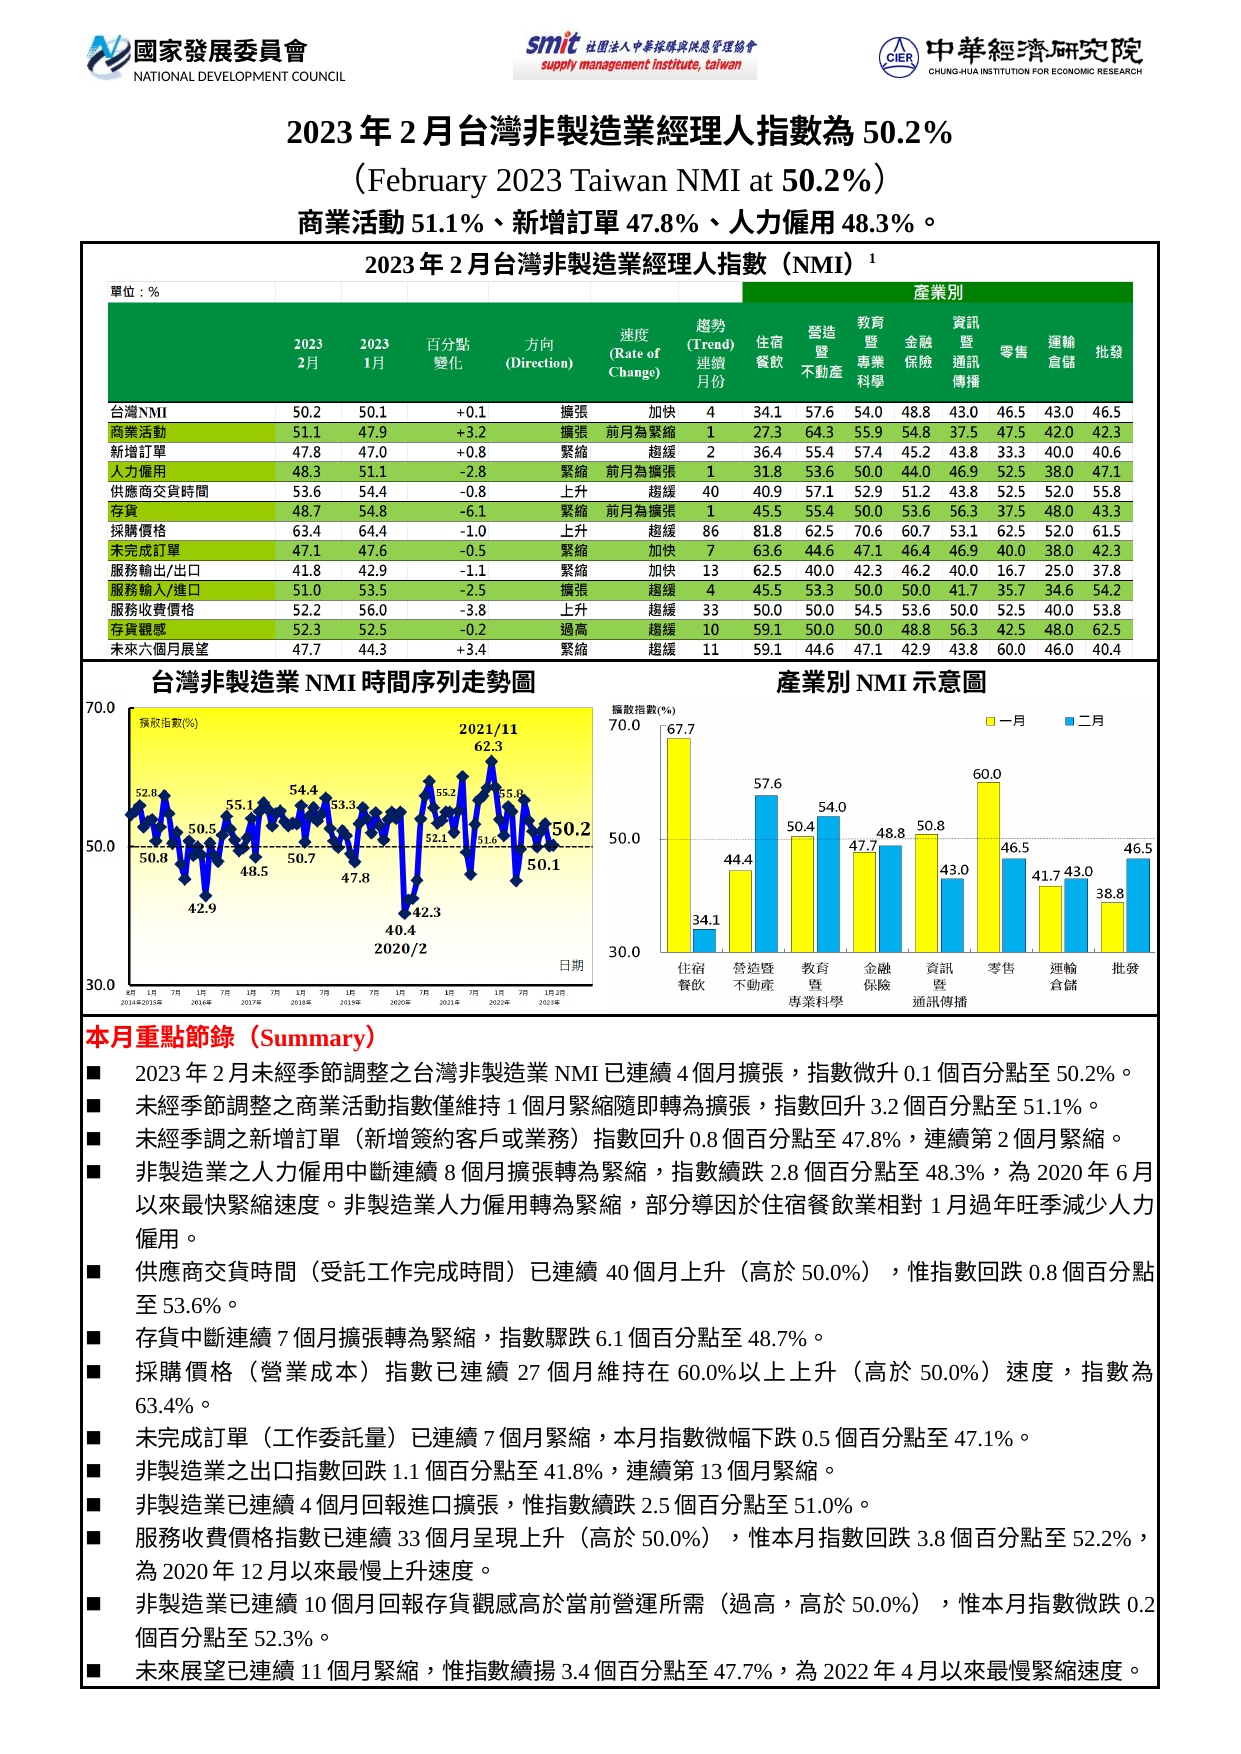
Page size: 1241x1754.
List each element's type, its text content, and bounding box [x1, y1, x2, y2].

picture [512, 28, 758, 80]
table_cell 台灣非製造業NMI時間序列走勢圖 [83, 662, 604, 1014]
picture [607, 698, 1156, 1014]
picture [107, 281, 1133, 660]
table_cell 本月重點節錄（Summary） 2023年2月未經季節調整之台灣非製造業NMI已連續4個月擴張，指數微升0.1個百分點至50.2%。 未經季節調整之商業活動指數僅維持1個月緊縮隨即轉為擴張，指數回升3.2個百分點至51.1%。 未經季調之新增訂單（新增簽約客戶或業務）指數回升0.8個百分點至47.8%，連續第2個月緊縮。 非製造業之人力僱用中斷連續8個月擴張轉為緊縮，指數續跌2.8個百分點至48.3%，為2020年6月以來最快緊縮速度。非製造業人力僱用轉為緊縮，部分導因於住宿餐飲業相對1月過年旺季減少人力僱用。 供應商交貨時間（受託工作完成時間）已連續40個月上升（高於50.0%），惟指數回跌0.8個百分點至53.6%。 存貨中斷連續7個月擴張轉為緊縮，指數驟跌6.1個百分點至48.7%。 採購價格（營業成本）指數已連續27個月維持在60.0%以上上升（高於50.0%）速度，指數為63.4%。 未完成訂單（工作委託量）已連續7個月緊縮，本月指數微幅下跌0.5個百分點至47.1%。 非製造業之出口指數回跌1.1個百分點至41.8%，連續第13個月緊縮。 非製造業已連續4個月回報進口擴張，惟指數續跌2.5個百分點至51.0%。 服務收費價格指數已連續33個月呈現上升（高於50.0%），惟本月指數回跌3.8個百分點至52.2%，為2020年12月以來最慢上升速度。 非製造業已連續10個月回報存貨觀感高於當前營運所需（過高，高於50.0%），惟本月指數微跌0.2個百分點至52.3%。 未來展望已連續11個月緊縮，惟指數續揚3.4個百分點至47.7%，為2022年4月以來最慢緊縮速度。 八大產業中，營造暨不動產業（57.6%）與教育暨專業科學業（54.0%）NMI皆呈現擴張。六大產業NMI則呈現緊縮，依緊縮速度排序為住宿餐飲業（34.1%）、資訊暨通訊傳播業（43.0%）、運輸倉儲業（43.0%）、零售業（46.5%）、批發業（46.5%）與金融保險業（48.8%）。 [83, 1017, 1157, 1686]
text 商業活動51.1%、新增訂單47.8%、人力僱用48.3%。 [75, 201, 1165, 241]
picture [86, 35, 131, 81]
subtitle （February 2023 Taiwan NMI at 50.2%） [75, 153, 1165, 201]
table_header 2023年2月台灣非製造業經理人指數（NMI）1 [83, 244, 1157, 659]
picture [84, 698, 602, 1014]
table_cell 產業別NMI示意圖 [605, 662, 1157, 1014]
subtitle 2023年2月台灣非製造業經理人指數為50.2% [75, 105, 1165, 153]
picture [864, 21, 1154, 93]
